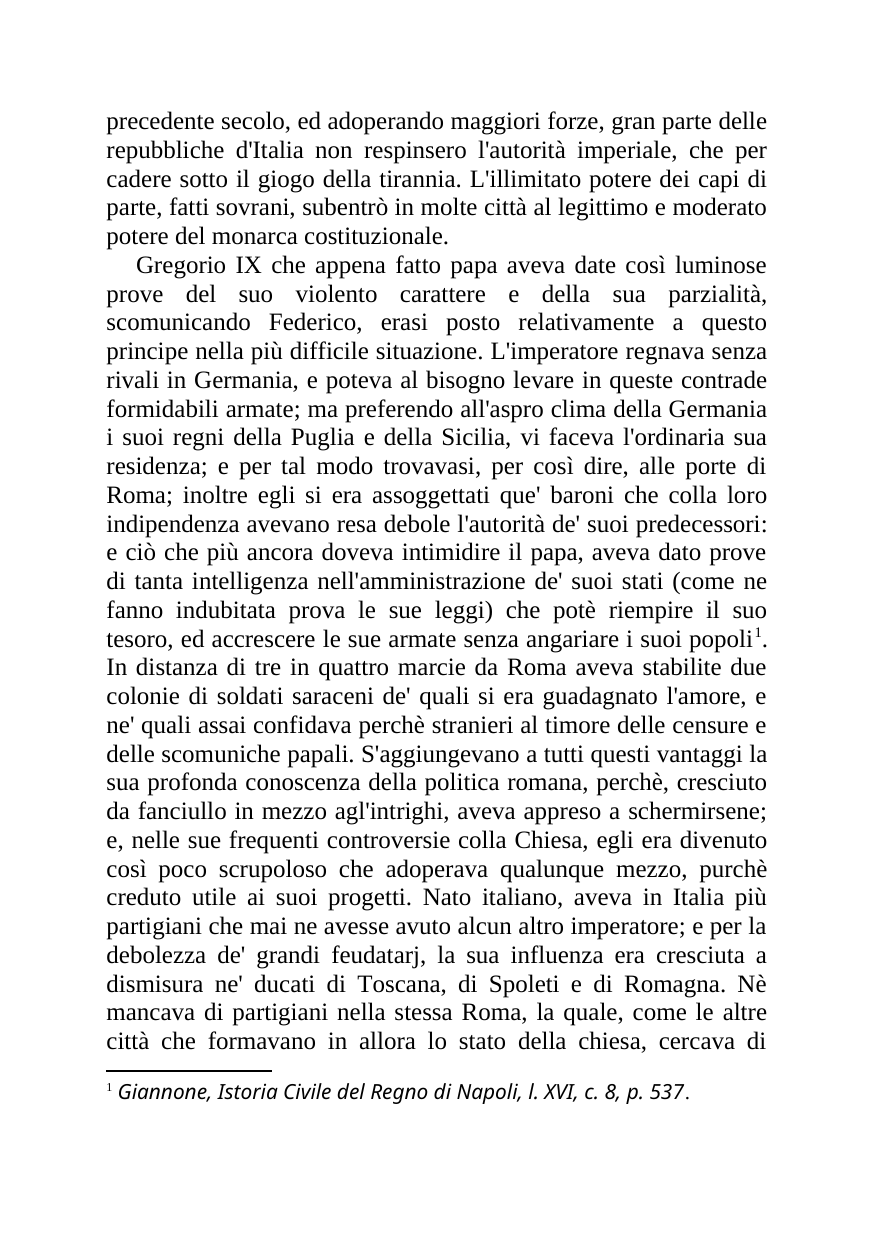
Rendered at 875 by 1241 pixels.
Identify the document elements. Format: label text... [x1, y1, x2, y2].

text Giannone, Istoria Civile del Regno di Napoli, l. XVI, c. 8, p. 537. [106, 1077, 768, 1105]
text Gregorio IX che appena fatto papa aveva date così luminose prove del suo violento carattere e della sua parzialità, scomunicando Federico, erasi posto relativamente a questo principe nella più difficile situazione. L'imperatore regnava senza rivali in Germania, e poteva al bisogno levare in queste contrade formidabili armate; ma preferendo all'aspro clima della Germania i suoi regni della Puglia e della Sicilia, vi faceva l'ordinaria sua residenza; e per tal modo trovavasi, per così dire, alle porte di Roma; inoltre egli si era assoggettati que' baroni che colla loro indipendenza avevano resa debole l'autorità de' suoi predecessori: e ciò che più ancora doveva intimidire il papa, aveva dato prove di tanta intelligenza nell'amministrazione de' suoi stati (come ne fanno indubitata prova le sue leggi) che potè riempire il suo tesoro, ed accrescere le sue armate senza angariare i suoi popoli. In distanza di tre in quattro marcie da Roma aveva stabilite due colonie di soldati saraceni de' quali si era guadagnato l'amore, e ne' quali assai confidava perchè stranieri al timore delle censure e delle scomuniche papali. S'aggiungevano a tutti questi vantaggi la sua profonda conoscenza della politica romana, perchè, cresciuto da fanciullo in mezzo agl'intrighi, aveva appreso a schermirsene; e, nelle sue frequenti controversie colla Chiesa, egli era divenuto così poco scrupoloso che adoperava qualunque mezzo, purchè creduto utile ai suoi progetti. Nato italiano, aveva in Italia più partigiani che mai ne avesse avuto alcun altro imperatore; e per la debolezza de' grandi feudatarj, la sua influenza era cresciuta a dismisura ne' ducati di Toscana, di Spoleti e di Romagna. Nè mancava di partigiani nella stessa Roma, la quale, come le altre città che formavano in allora lo stato della chiesa, cercava di [106, 250, 768, 1055]
text precedente secolo, ed adoperando maggiori forze, gran parte delle repubbliche d'Italia non respinsero l'autorità imperiale, che per cadere sotto il giogo della tirannia. L'illimitato potere dei capi di parte, fatti sovrani, subentrò in molte città al legittimo e moderato potere del monarca costituzionale. [106, 106, 768, 250]
